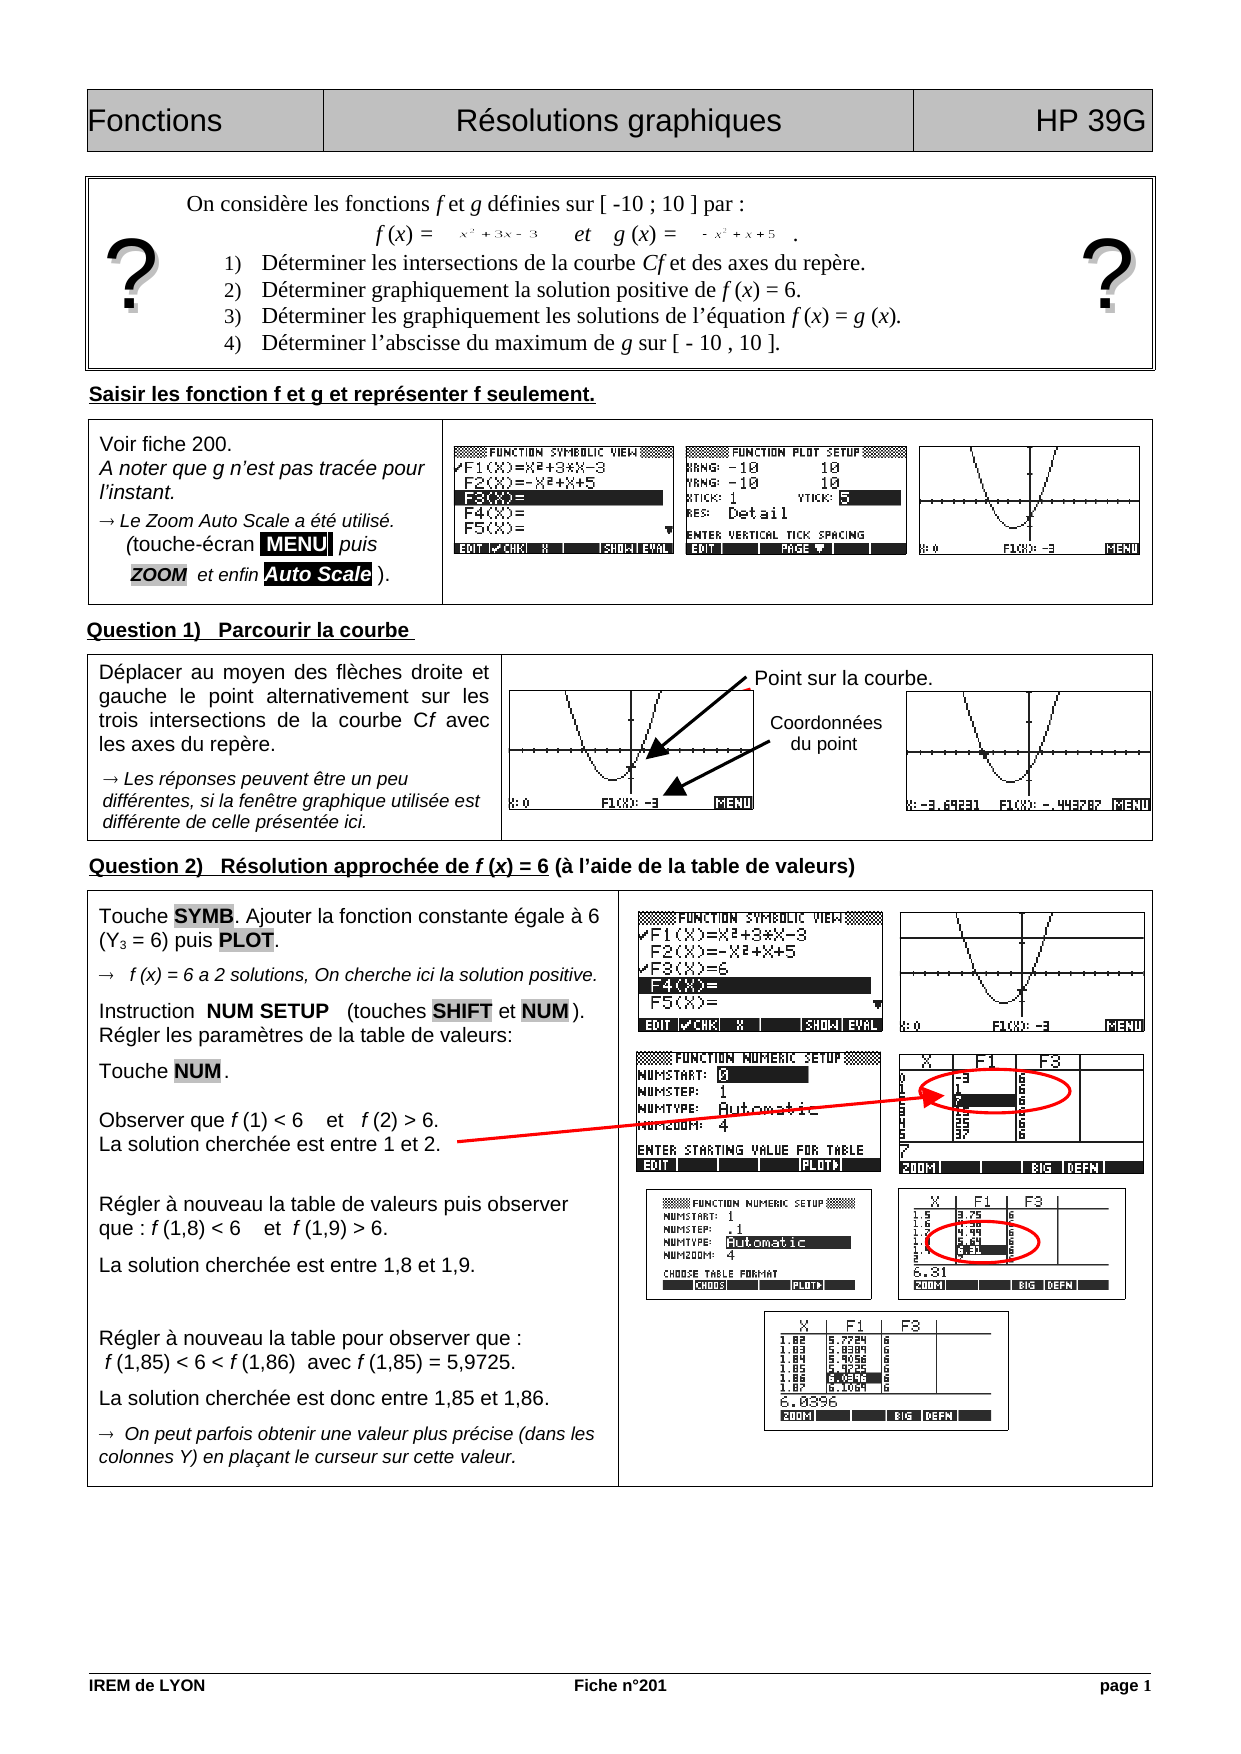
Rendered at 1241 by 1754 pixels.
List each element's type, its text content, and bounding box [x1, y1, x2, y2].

table_header Fonctions [88, 90, 323, 151]
table_header [502, 655, 1152, 840]
table_header Déplacer au moyen des flèches droite et gauche le point alternativement sur les trois intersections de la courbe Cf avec les axes du repère.  Les réponses peuvent être un peu différentes, si la fenêtre graphique utilisée est différente de celle présentée ici. [88, 655, 501, 840]
table_header [443, 420, 1152, 604]
table_header ? [89, 179, 175, 367]
table_header Touche SYMB. Ajouter la fonction constante égale à 6 (Y3 = 6) puis PLOT.  f (x) = 6 a 2 solutions, On cherche ici la solution positive. Instruction .NUM SETUP. (touches SHIFT et NUM ). Régler les paramètres de la table de valeurs: Touche NUM . Observer que f (1) < 6 et f (2) > 6. La solution cherchée est entre 1 et 2. Régler à nouveau la table de valeurs puis observer que : f (1,8) < 6 et f (1,9) > 6. La solution cherchée est entre 1,8 et 1,9. Régler à nouveau la table pour observer que : f (1,85) < 6 < f (1,86) avec f (1,85) = 5,9725. La solution cherchée est donc entre 1,85 et 1,86.  On peut parfois obtenir une valeur plus précise (dans les colonnes Y) en plaçant le curseur sur cette valeur. [88, 891, 618, 1486]
subtitle Question 1) Parcourir la courbe [41, 618, 1151, 642]
table_header HP 39G [914, 90, 1152, 151]
table_header [619, 891, 1152, 1486]
text Saisir les fonction f et g et représenter f seulement. [89, 382, 1151, 406]
table_header ? [1061, 179, 1152, 367]
text Question 2) Résolution approchée de f (x) = 6 (à l’aide de la table de valeurs) [89, 854, 1151, 878]
table_header Résolutions graphiques [324, 90, 913, 151]
table_header Voir fiche 200. A noter que g n’est pas tracée pour l’instant.  Le Zoom Auto Scale a été utilisé. (touche-écran .MENU. puis ZOOM et enfin Auto Scale ). [89, 420, 442, 604]
table_header On considère les fonctions f et g définies sur [ -10 ; 10 ] par : f (x) = et g (x) = . Déterminer les intersections de la courbe Cf et des axes du repère. Déterminer graphiquement la solution positive de f (x) = 6. Déterminer les graphiquement les solutions de l’équation f (x) = g (x). Déterminer l’abscisse du maximum de g sur [ - 10 , 10 ]. [175, 179, 1061, 367]
